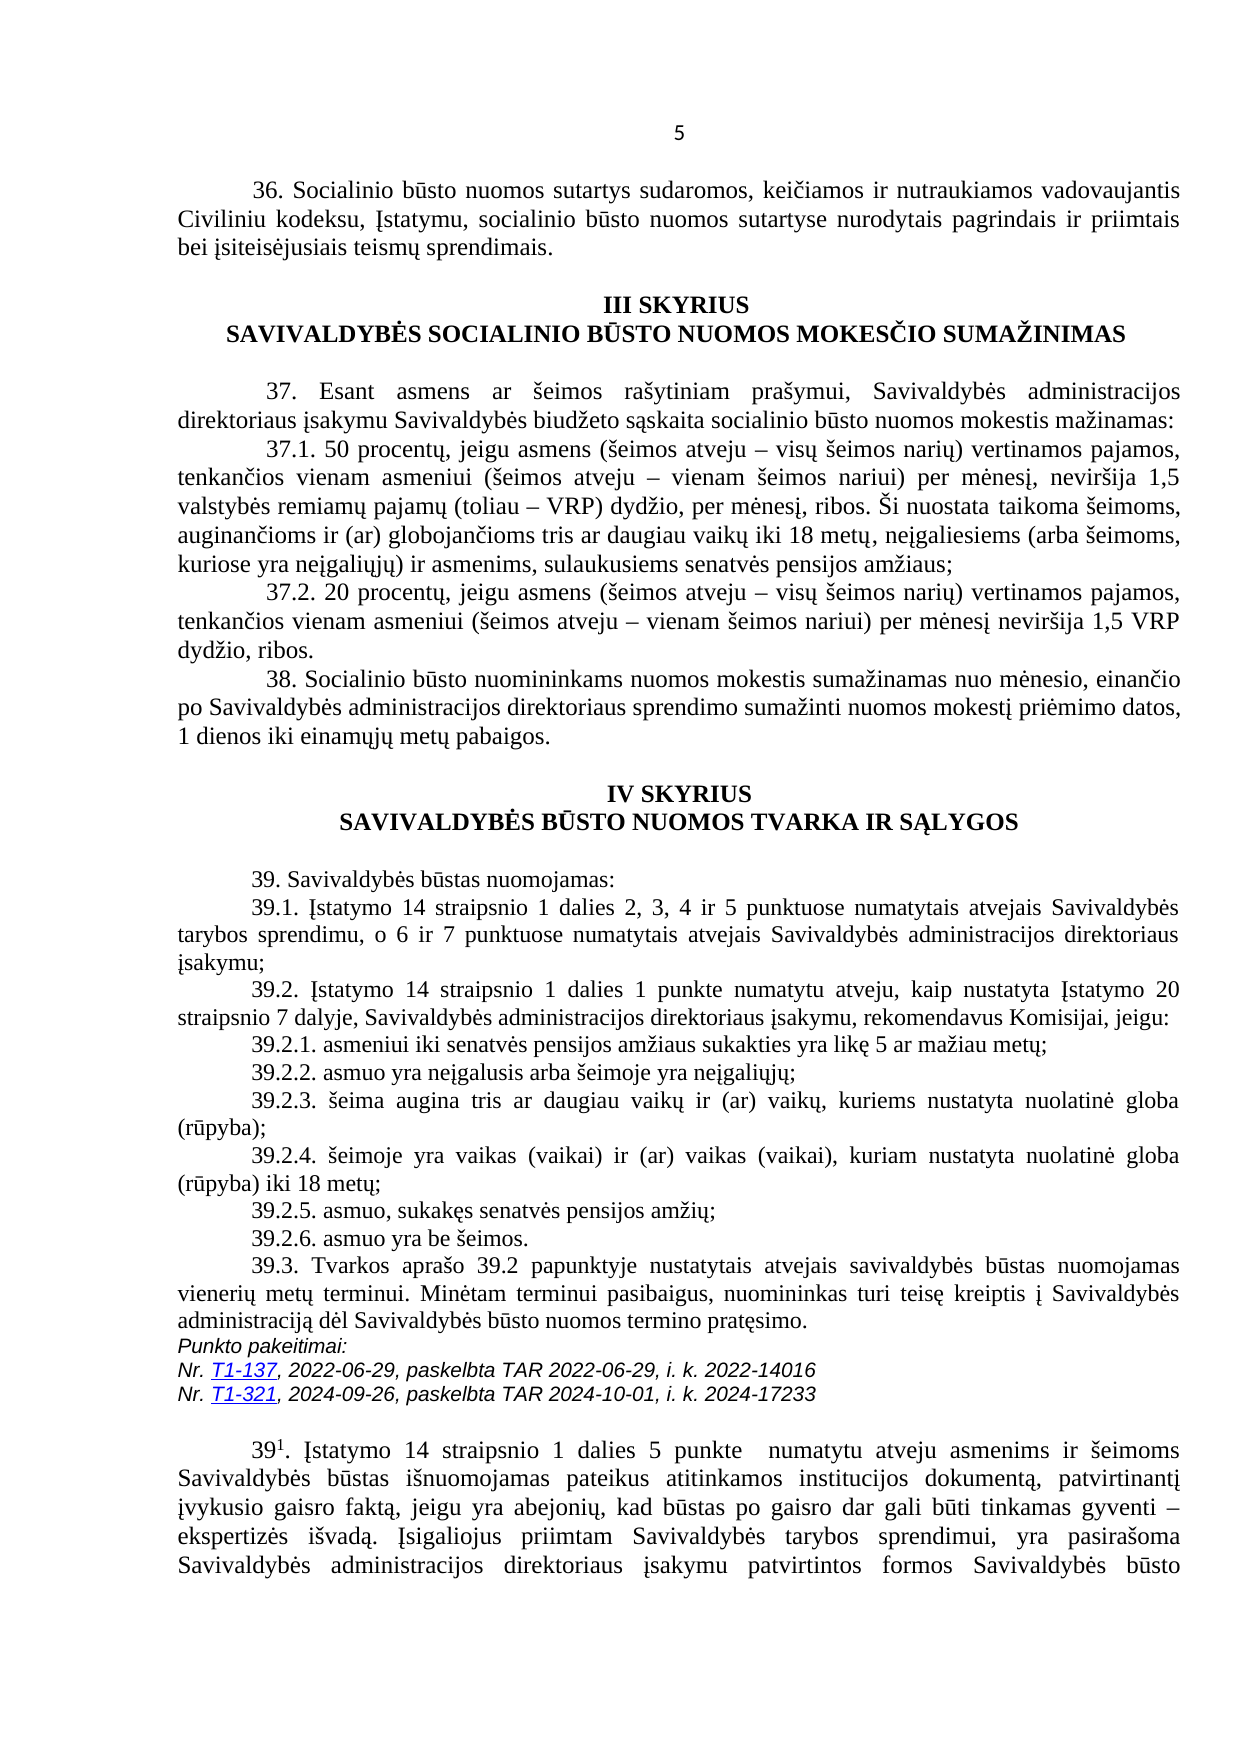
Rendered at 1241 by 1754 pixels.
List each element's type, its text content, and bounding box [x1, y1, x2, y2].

text 39.3. Tvarkos aprašo 39.2 papunktyje nustatytais atvejais savivaldybės būstas nuomojamas vienerių metų terminui. Minėtam terminui pasibaigus, nuomininkas turi teisę kreiptis į Savivaldybės administraciją dėl Savivaldybės būsto nuomos termino pratęsimo. [177, 1251, 1181, 1334]
text 38. Socialinio būsto nuomininkams nuomos mokestis sumažinamas nuo mėnesio, einančio po Savivaldybės administracijos direktoriaus sprendimo sumažinti nuomos mokestį priėmimo datos, 1 dienos iki einamųjų metų pabaigos. [177, 664, 1181, 750]
text 39. Savivaldybės būstas nuomojamas: [177, 865, 1181, 892]
text 39.2.1. asmeniui iki senatvės pensijos amžiaus sukakties yra likę 5 ar mažiau metų; [177, 1031, 1181, 1058]
text 37.1. 50 procentų, jeigu asmens (šeimos atveju – visų šeimos narių) vertinamos pajamos, tenkančios vienam asmeniui (šeimos atveju – vienam šeimos nariui) per mėnesį, neviršija 1,5 valstybės remiamų pajamų (toliau – VRP) dydžio, per mėnesį, ribos. Ši nuostata taikoma šeimoms, auginančioms ir (ar) globojančioms tris ar daugiau vaikų iki 18 metų, neįgaliesiems (arba šeimoms, kuriose yra neįgaliųjų) ir asmenims, sulaukusiems senatvės pensijos amžiaus; [177, 434, 1181, 577]
text 39.1. Įstatymo 14 straipsnio 1 dalies 2, 3, 4 ir 5 punktuose numatytais atvejais Savivaldybės tarybos sprendimu, o 6 ir 7 punktuose numatytais atvejais Savivaldybės administracijos direktoriaus įsakymu; [177, 892, 1181, 975]
text 39.2.6. asmuo yra be šeimos. [177, 1224, 1181, 1251]
text SAVIVALDYBĖS SOCIALINIO BŪSTO NUOMOS MOKESČIO SUMAŽINIMAS [177, 319, 1181, 347]
text 36. Socialinio būsto nuomos sutartys sudaromos, keičiamos ir nutraukiamos vadovaujantis Civiliniu kodeksu, Įstatymu, socialinio būsto nuomos sutartyse nurodytais pagrindais ir priimtais bei įsiteisėjusiais teismų sprendimais. [177, 175, 1181, 261]
text Punkto pakeitimai: [177, 1334, 1181, 1358]
text 37. Esant asmens ar šeimos rašytiniam prašymui, Savivaldybės administracijos direktoriaus įsakymu Savivaldybės biudžeto sąskaita socialinio būsto nuomos mokestis mažinamas: [177, 376, 1181, 434]
text 39.2.2. asmuo yra neįgalusis arba šeimoje yra neįgaliųjų; [177, 1058, 1181, 1086]
text 39.2. Įstatymo 14 straipsnio 1 dalies 1 punkte numatytu atveju, kaip nustatyta Įstatymo 20 straipsnio 7 dalyje, Savivaldybės administracijos direktoriaus įsakymu, rekomendavus Komisijai, jeigu: [177, 975, 1181, 1031]
text 37.2. 20 procentų, jeigu asmens (šeimos atveju – visų šeimos narių) vertinamos pajamos, tenkančios vienam asmeniui (šeimos atveju – vienam šeimos nariui) per mėnesį neviršija 1,5 VRP dydžio, ribos. [177, 577, 1181, 664]
text 391. Įstatymo 14 straipsnio 1 dalies 5 punkte numatytu atveju asmenims ir šeimoms Savivaldybės būstas išnuomojamas pateikus atitinkamos institucijos dokumentą, patvirtinantį įvykusio gaisro faktą, jeigu yra abejonių, kad būstas po gaisro dar gali būti tinkamas gyventi – ekspertizės išvadą. Įsigaliojus priimtam Savivaldybės tarybos sprendimui, yra pasirašoma Savivaldybės administracijos direktoriaus įsakymu patvirtintos formos Savivaldybės būsto [177, 1435, 1181, 1578]
text Nr. T1-137, 2022-06-29, paskelbta TAR 2022-06-29, i. k. 2022-14016 [177, 1358, 1181, 1382]
text 39.2.3. šeima augina tris ar daugiau vaikų ir (ar) vaikų, kuriems nustatyta nuolatinė globa (rūpyba); [177, 1086, 1181, 1141]
text Nr. T1-321, 2024-09-26, paskelbta TAR 2024-10-01, i. k. 2024-17233 [177, 1382, 1181, 1406]
text 39.2.5. asmuo, sukakęs senatvės pensijos amžių; [177, 1196, 1181, 1224]
text III SKYRIUS [177, 290, 1181, 319]
text IV SKYRIUS [177, 779, 1181, 807]
text SAVIVALDYBĖS BŪSTO NUOMOS TVARKA IR SĄLYGOS [177, 807, 1181, 836]
text 39.2.4. šeimoje yra vaikas (vaikai) ir (ar) vaikas (vaikai), kuriam nustatyta nuolatinė globa (rūpyba) iki 18 metų; [177, 1141, 1181, 1196]
